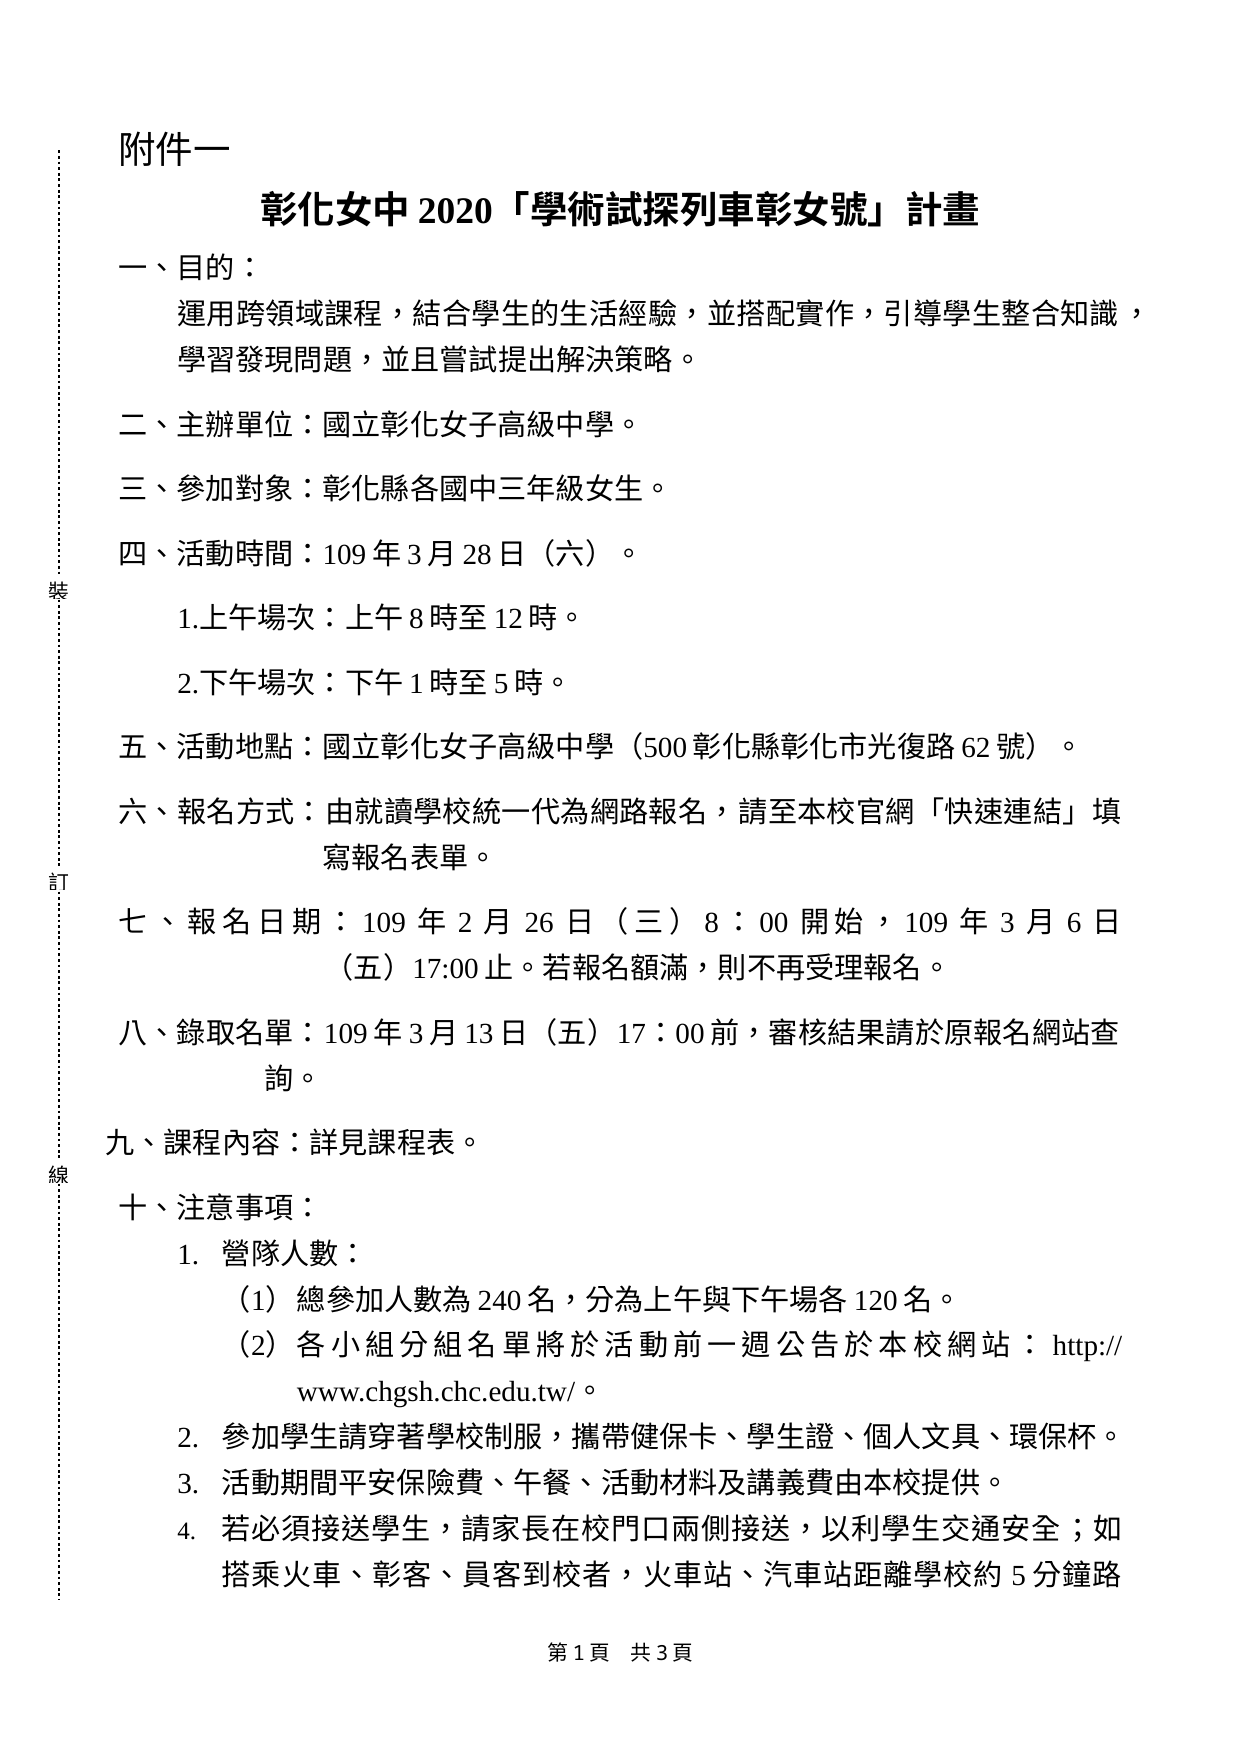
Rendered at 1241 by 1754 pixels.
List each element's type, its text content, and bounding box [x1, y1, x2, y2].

text 二、主辦單位：國立彰化女子高級中學。 [118, 398, 1122, 444]
text 八、錄取名單：109年3月13日（五）17：00前，審核結果請於原報名網站查詢。 [118, 1007, 1122, 1098]
text 1.上午場次：上午8時至12時。 [177, 592, 1122, 638]
list 各小組分組名單將於活動前一週公告於本校網站：http://www.chgsh.chc.edu.tw/。 [222, 1319, 1122, 1411]
list 參加學生請穿著學校制服，攜帶健保卡、學生證、個人文具、環保杯。 [177, 1411, 1122, 1457]
text 四、活動時間：109年3月28日（六）。 [118, 527, 1122, 573]
text 三、參加對象：彰化縣各國中三年級女生。 [118, 463, 1122, 509]
text 2.下午場次：下午1時至5時。 [177, 657, 1122, 702]
text 一、目的： [118, 242, 1122, 288]
text 彰化女中2020「學術試探列車彰女號」計畫 [118, 180, 1122, 234]
text 七、報名日期：109年2月26日（三）8：00開始，109年3月6日（五）17:00止。若報名額滿，則不再受理報名。 [118, 896, 1122, 988]
list 活動期間平安保險費、午餐、活動材料及講義費由本校提供。 [177, 1457, 1122, 1502]
list 若必須接送學生，請家長在校門口兩側接送，以利學生交通安全；如搭乘火車、彰客、員客到校者，火車站、汽車站距離學校約5分鐘路 [177, 1502, 1122, 1594]
text 運用跨領域課程，結合學生的生活經驗，並搭配實作，引導學生整合知識，學習發現問題，並且嘗試提出解決策略。 [177, 288, 1122, 379]
text 六、報名方式：由就讀學校統一代為網路報名，請至本校官網「快速連結」填寫報名表單。 [118, 786, 1122, 877]
text 九、課程內容：詳見課程表。 [91, 1117, 1122, 1163]
text 五、活動地點：國立彰化女子高級中學（500彰化縣彰化市光復路62號）。 [118, 721, 1122, 767]
text 十、注意事項： [118, 1182, 1122, 1227]
list 營隊人數： [177, 1227, 1122, 1273]
list 總參加人數為240名，分為上午與下午場各120名。 [222, 1273, 1122, 1319]
text 附件一 [118, 127, 1122, 173]
